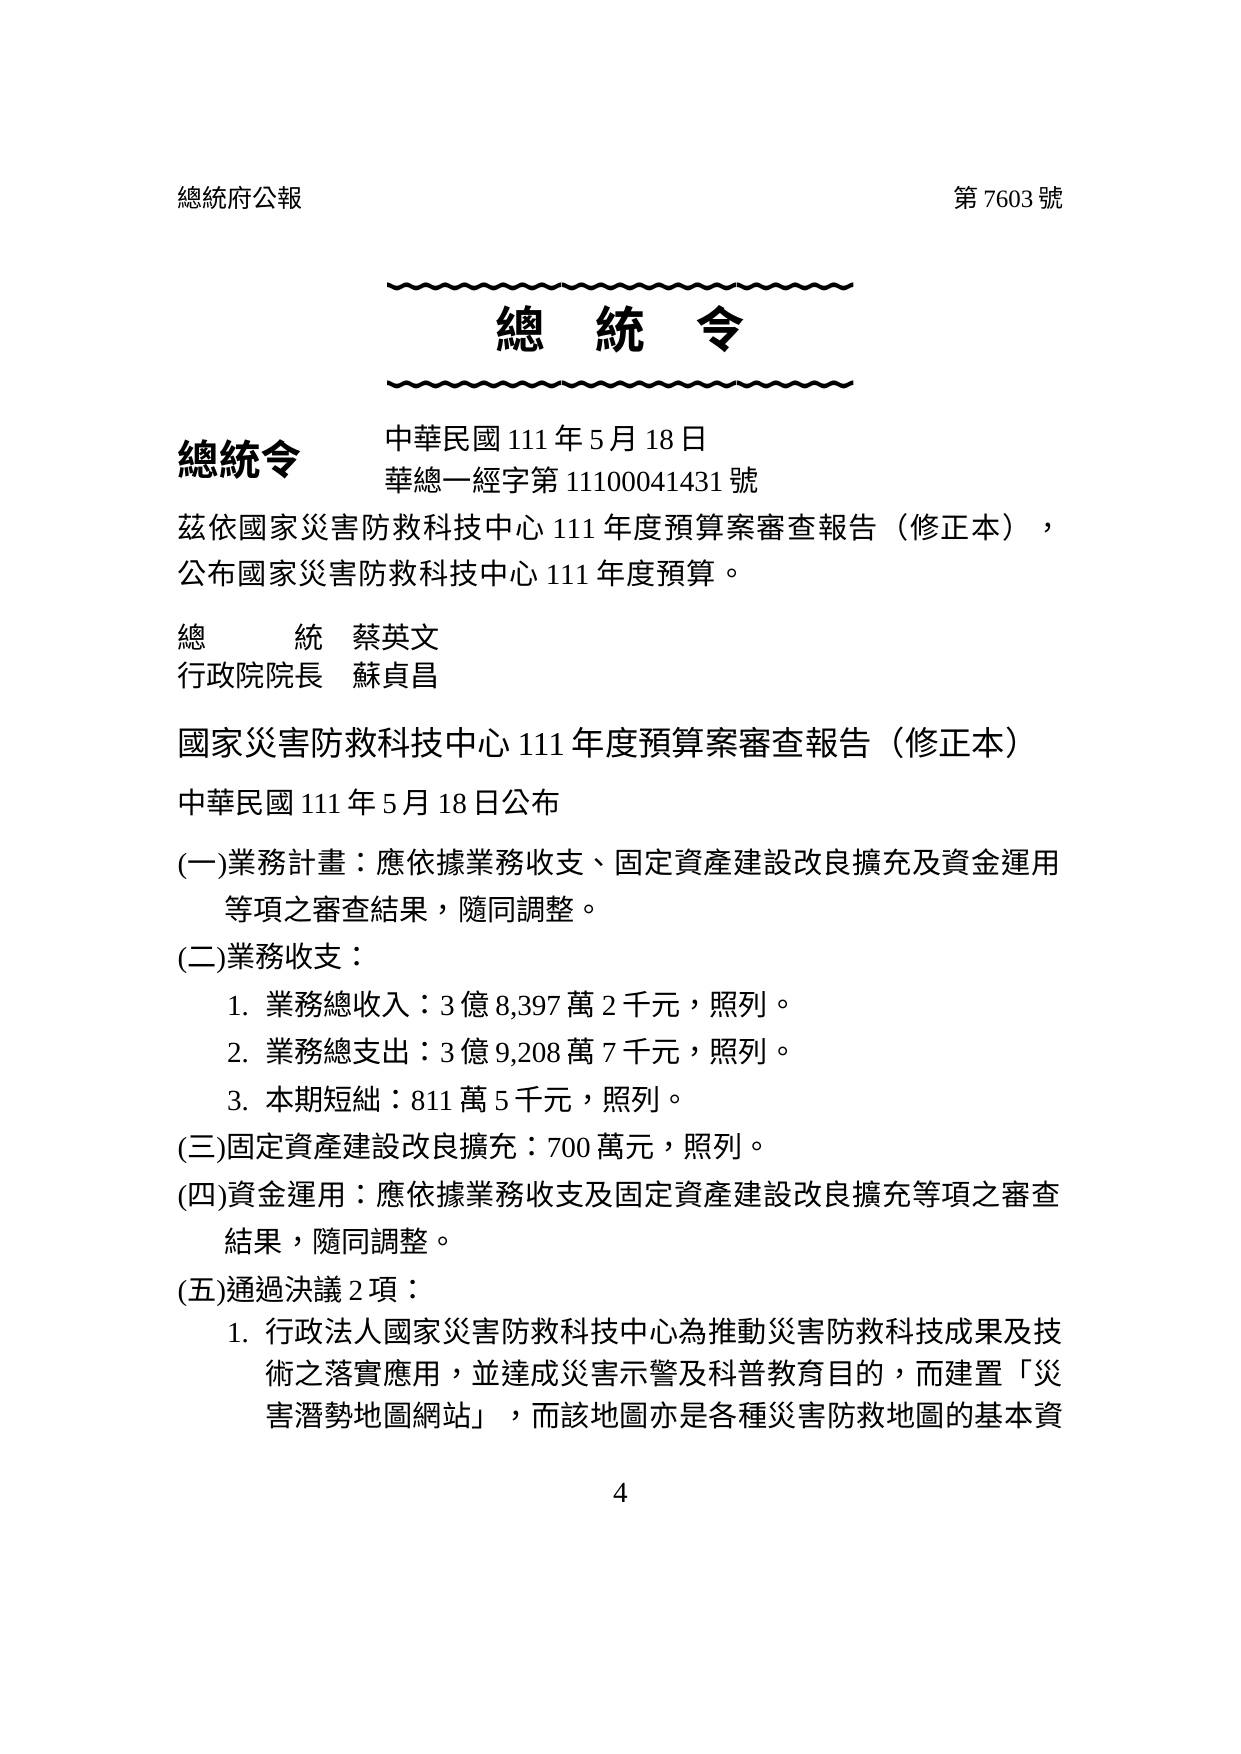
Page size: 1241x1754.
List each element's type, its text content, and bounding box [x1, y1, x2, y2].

text 3. 本期短絀：811萬5千元，照列。 [227, 1072, 1063, 1119]
table_header 中華民國111年5月18日 華總一經字第11100041431號 [381, 413, 877, 502]
text 總 統 蔡英文 行政院院長 蘇貞昌 [177, 618, 1063, 693]
text 中華民國111年5月18日公布 [177, 777, 1063, 823]
text 總統令 [177, 291, 1063, 363]
text 2. 業務總支出：3億9,208萬7千元，照列。 [227, 1024, 1063, 1072]
text 國家災害防救科技中心111年度預算案審查報告（修正本） [177, 718, 1063, 764]
text (二)業務收支： [177, 930, 1063, 977]
text 1. 行政法人國家災害防救科技中心為推動災害防救科技成果及技術之落實應用，並達成災害示警及科普教育目的，而建置「災害潛勢地圖網站」，而該地圖亦是各種災害防救地圖的基本資料，透過災害潛勢地圖以使防災人員及民眾進行減災整備規劃、收容場所區位適宜性分析、疏散避難路線規劃而衍生出各類災害防救地圖，其對於我國之防災工作有極高重要性。又以台灣位處地震帶，亦經常遭受颱風豪雨侵襲；另賴委員品妤之選區新北市金山區被列為假設大屯火山群噴發之可能觸及區域，新北市萬里區內亦有核電廠且旁臨海域，是故災害防救知識推廣為重要工程，然科普教育為科技部重點業務之一，亦是我國教育工程重要項目，故科技部更應加強災害防救教育，並儘可能的利用及整合現有之資源強化科普教育工作。惟現行災害潛勢地圖網站呈現方式僅用衛星地圖標示災害潛勢地點，功能陽春、畫面靜態，介面又相對不友善，恐對學童之科普教育未能發揮最佳效果，應研謀改善，為督促科技部確實執行相關預算、將政府之資源做出最有效使用，爰此請科技部與行政法人國家災害防救科技中心於2個月內向立法院教育及文化委員會提出相關書面報告。 [227, 1309, 1063, 1434]
text (一)業務計畫：應依據業務收支、固定資產建設改良擴充及資金運用等項之審查結果，隨同調整。 [177, 835, 1063, 930]
text (三)固定資產建設改良擴充：700萬元，照列。 [177, 1119, 1063, 1167]
text (四)資金運用：應依據業務收支及固定資產建設改良擴充等項之審查結果，隨同調整。 [177, 1167, 1063, 1262]
text ﹏﹏﹏﹏﹏﹏﹏﹏ [177, 363, 1063, 388]
table_header 總統令 [174, 413, 381, 502]
text 1. 業務總收入：3億8,397萬2千元，照列。 [227, 977, 1063, 1024]
text 茲依國家災害防救科技中心111年度預算案審查報告（修正本），公布國家災害防救科技中心111年度預算。 [177, 502, 1063, 593]
text (五)通過決議2項： [177, 1262, 1063, 1309]
text ﹏﹏﹏﹏﹏﹏﹏﹏ [177, 266, 1063, 291]
